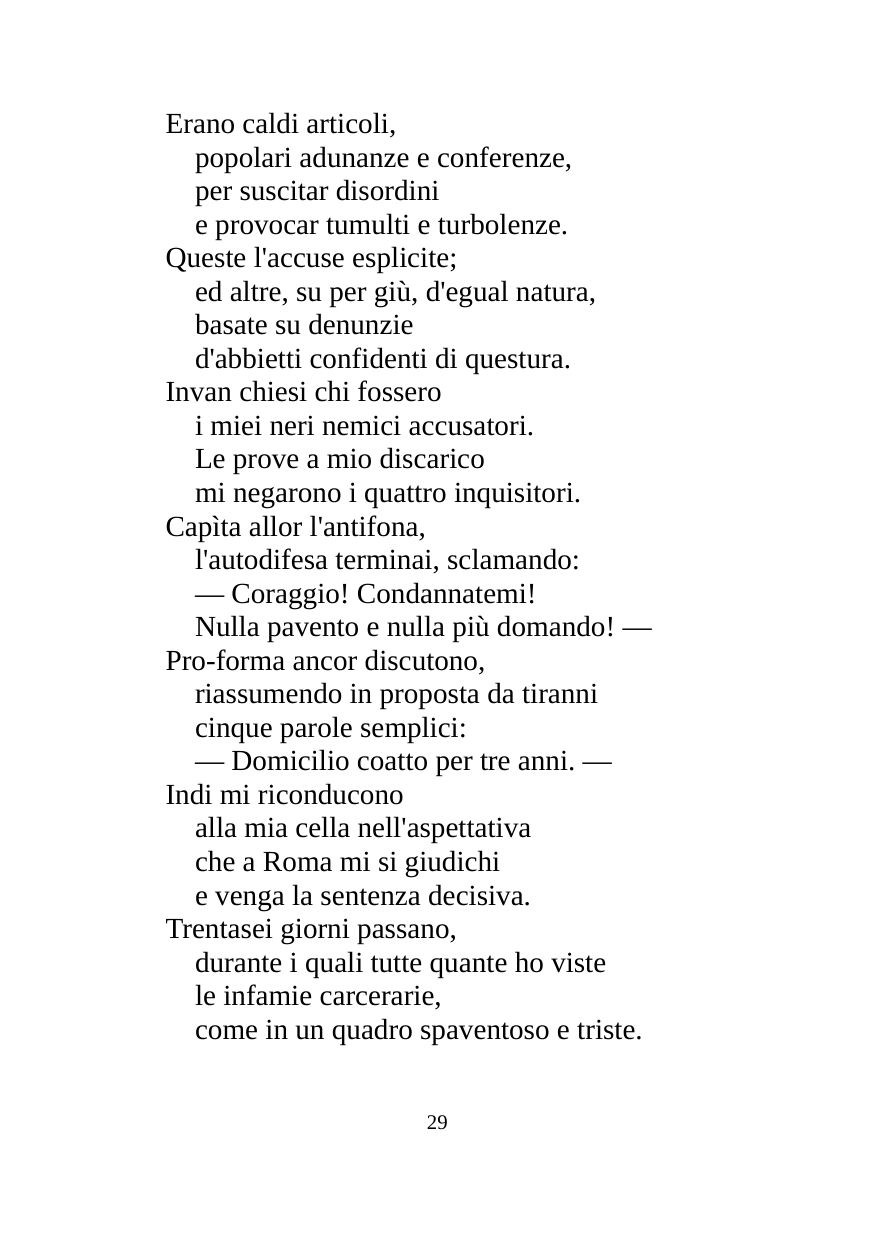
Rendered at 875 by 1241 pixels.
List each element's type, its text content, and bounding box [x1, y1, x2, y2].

text Queste l'accuse esplicite; ed altre, su per giù, d'egual natura, basate su denunzie d'abbietti confidenti di questura. [165, 240, 768, 374]
text Capìta allor l'antifona, l'autodifesa terminai, sclamando: — Coraggio! Condannatemi! Nulla pavento e nulla più domando! — [165, 509, 768, 643]
text Erano caldi articoli, popolari adunanze e conferenze, per suscitar disordini e provocar tumulti e turbolenze. [165, 106, 768, 240]
text Trentasei giorni passano, durante i quali tutte quante ho viste le infamie carcerarie, come in un quadro spaventoso e triste. [165, 911, 768, 1045]
text Indi mi riconducono alla mia cella nell'aspettativa che a Roma mi si giudichi e venga la sentenza decisiva. [165, 777, 768, 911]
text Pro-forma ancor discutono, riassumendo in proposta da tiranni cinque parole semplici: — Domicilio coatto per tre anni. — [165, 643, 768, 777]
text Invan chiesi chi fossero i miei neri nemici accusatori. Le prove a mio discarico mi negarono i quattro inquisitori. [165, 374, 768, 509]
